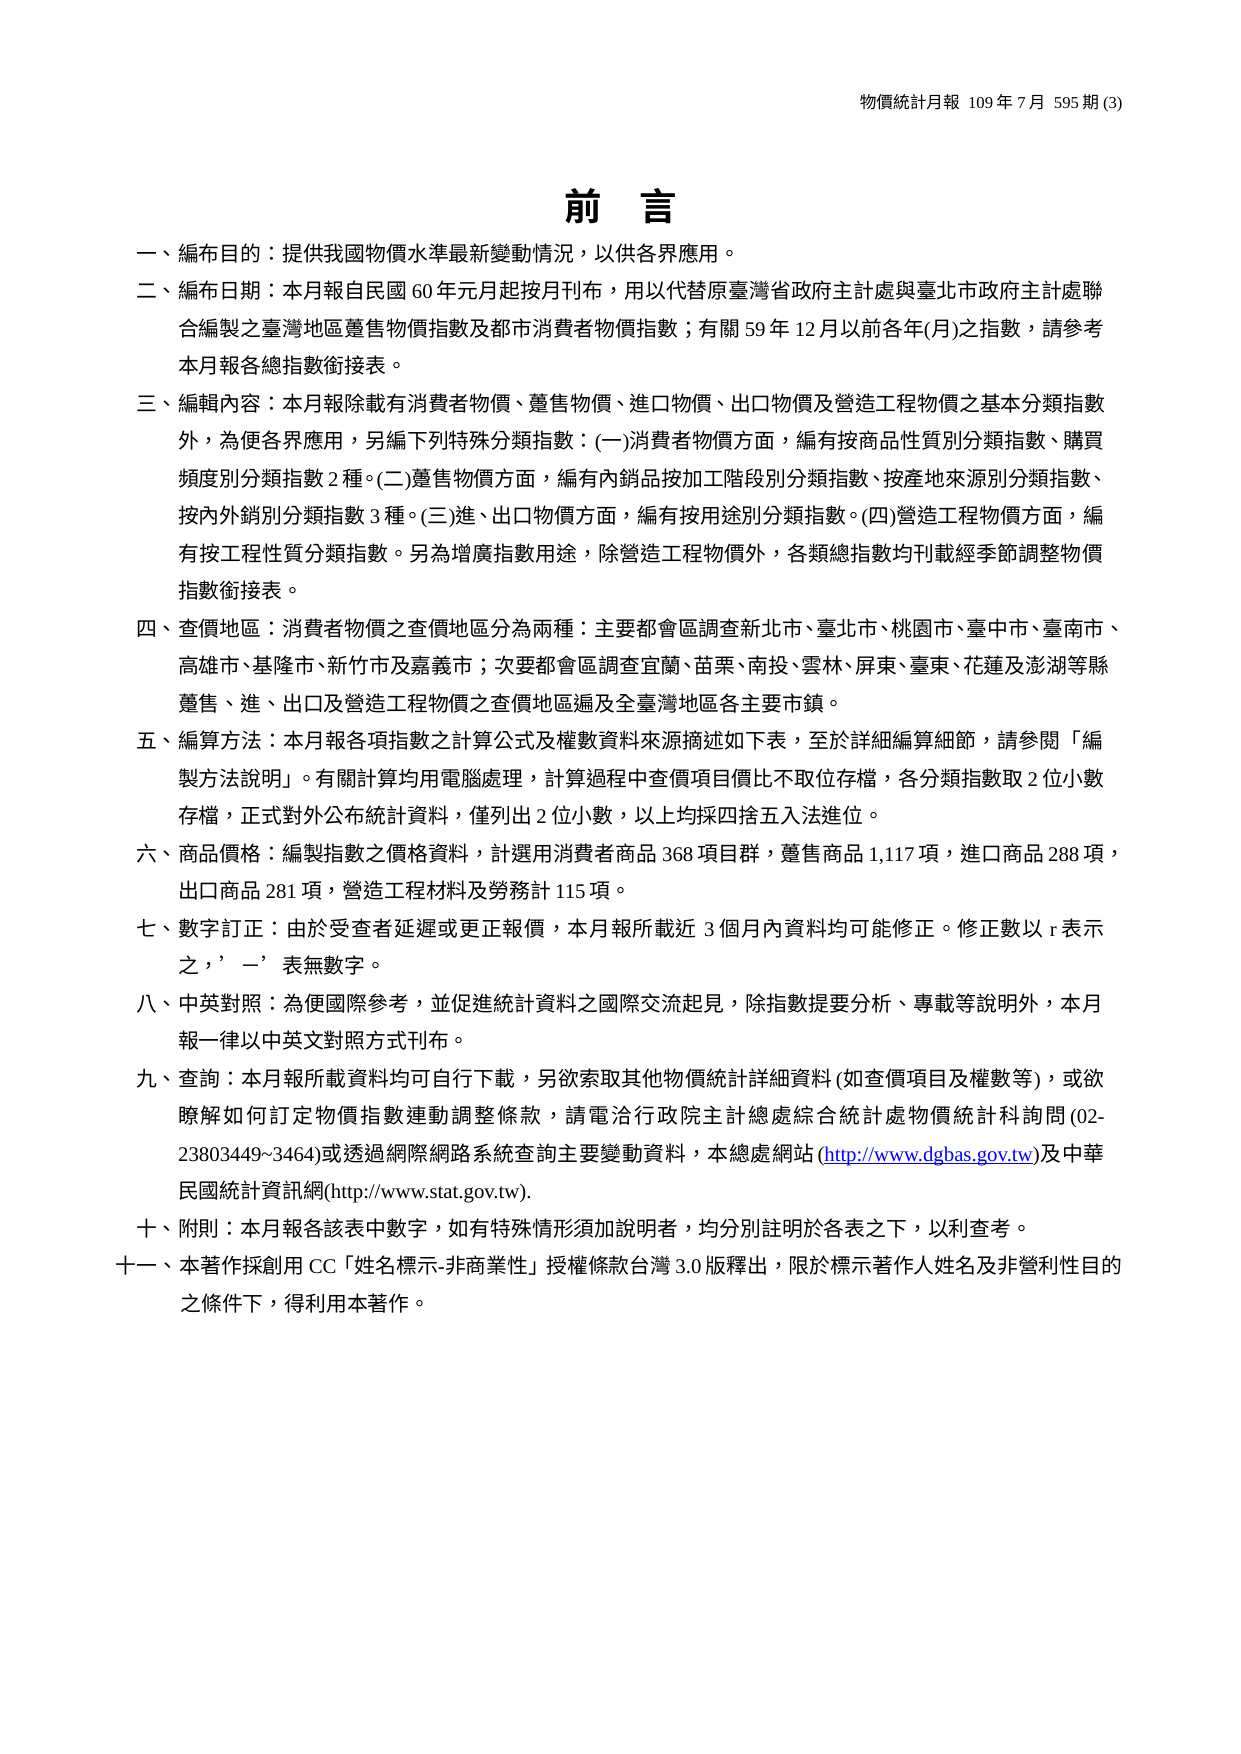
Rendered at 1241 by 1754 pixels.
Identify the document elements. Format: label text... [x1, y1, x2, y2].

list 查詢：本月報所載資料均可自行下載，另欲索取其他物價統計詳細資料(如查價項目及權數等)，或欲瞭解如何訂定物價指數連動調整條款，請電洽行政院主計總處綜合統計處物價統計科詢問(02-23803449~3464)或透過網際網路系統查詢主要變動資料，本總處網站(http://www.dgbas.gov.tw)及中華民國統計資訊網(http://www.stat.gov.tw). [136, 1056, 1104, 1206]
list 本著作採創用CC「姓名標示-非商業性」授權條款台灣3.0版釋出，限於標示著作人姓名及非營利性目的之條件下，得利用本著作。 [115, 1244, 1122, 1319]
list 編布日期：本月報自民國60年元月起按月刊布，用以代替原臺灣省政府主計處與臺北市政府主計處聯合編製之臺灣地區躉售物價指數及都市消費者物價指數；有關59年12月以前各年(月)之指數，請參考本月報各總指數銜接表。 [136, 269, 1104, 381]
list 編輯內容：本月報除載有消費者物價、躉售物價、進口物價、出口物價及營造工程物價之基本分類指數外，為便各界應用，另編下列特殊分類指數：(一)消費者物價方面，編有按商品性質別分類指數、購買頻度別分類指數2種。(二)躉售物價方面，編有內銷品按加工階段別分類指數、按產地來源別分類指數、按內外銷別分類指數3種。(三)進、出口物價方面，編有按用途別分類指數。(四)營造工程物價方面，編有按工程性質分類指數。另為增廣指數用途，除營造工程物價外，各類總指數均刊載經季節調整物價指數銜接表。 [136, 381, 1104, 606]
subtitle 前 言 [118, 177, 1122, 231]
list 編布目的：提供我國物價水準最新變動情況，以供各界應用。 [136, 231, 1104, 269]
list 中英對照：為便國際參考，並促進統計資料之國際交流起見，除指數提要分析、專載等說明外，本月報一律以中英文對照方式刊布。 [136, 981, 1104, 1056]
list 編算方法：本月報各項指數之計算公式及權數資料來源摘述如下表，至於詳細編算細節，請參閱「編製方法說明」。有關計算均用電腦處理，計算過程中查價項目價比不取位存檔，各分類指數取2位小數存檔，正式對外公布統計資料，僅列出2位小數，以上均採四捨五入法進位。 [136, 719, 1104, 831]
list 數字訂正：由於受查者延遲或更正報價，本月報所載近3個月內資料均可能修正。修正數以r表示之，’－’表無數字。 [136, 906, 1104, 981]
list 商品價格：編製指數之價格資料，計選用消費者商品368項目群，躉售商品1,117項，進口商品288項，出口商品281項，營造工程材料及勞務計115項。 [136, 831, 1104, 906]
list 查價地區：消費者物價之查價地區分為兩種：主要都會區調查新北市、臺北市、桃園市、臺中市、臺南市、高雄市、基隆市、新竹市及嘉義市；次要都會區調查宜蘭、苗栗、南投、雲林、屏東、臺東、花蓮及澎湖等縣。躉售、進、出口及營造工程物價之查價地區遍及全臺灣地區各主要市鎮。 [136, 606, 1104, 719]
list 附則：本月報各該表中數字，如有特殊情形須加說明者，均分別註明於各表之下，以利查考。 [136, 1206, 1104, 1244]
